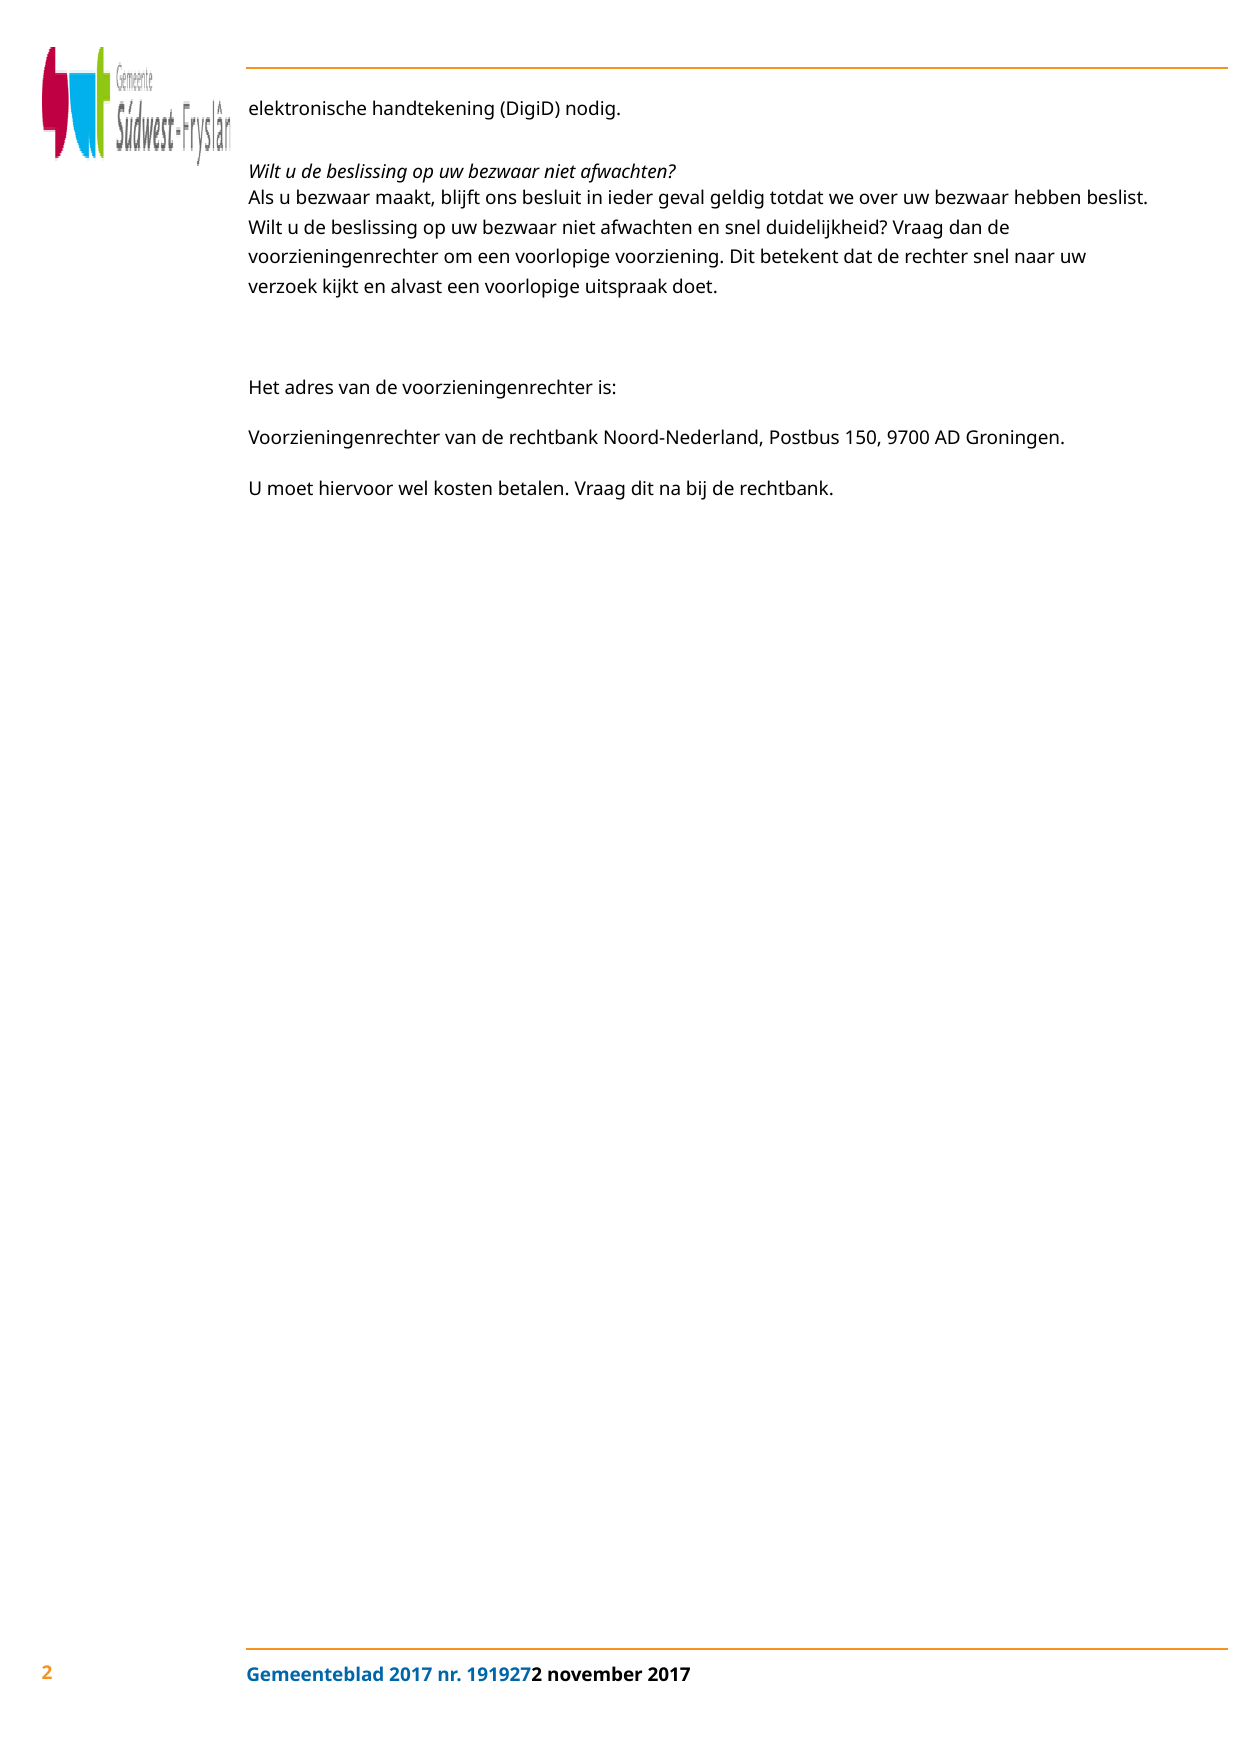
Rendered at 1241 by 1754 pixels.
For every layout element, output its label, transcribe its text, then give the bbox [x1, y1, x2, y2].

text Voorzieningenrechter van de rechtbank Noord-Nederland, Postbus 150, 9700 AD Groningen. [248, 424, 1152, 450]
picture [41, 47, 231, 172]
text Het adres van de voorzieningenrechter is: [248, 374, 1152, 400]
text Wilt u de beslissing op uw bezwaar niet afwachten? [248, 159, 1152, 184]
text elektronische handtekening (DigiD) nodig. [248, 95, 1152, 121]
text Als u bezwaar maakt, blijft ons besluit in ieder geval geldig totdat we over uw bezwaar hebben beslist. Wilt u de beslissing op uw bezwaar niet afwachten en snel duidelijkheid? Vraag dan de voorzieningenrechter om een voorlopige voorziening. Dit betekent dat de rechter snel naar uw verzoek kijkt en alvast een voorlopige uitspraak doet. [248, 184, 1152, 299]
text U moet hiervoor wel kosten betalen. Vraag dit na bij de rechtbank. [248, 475, 1152, 501]
